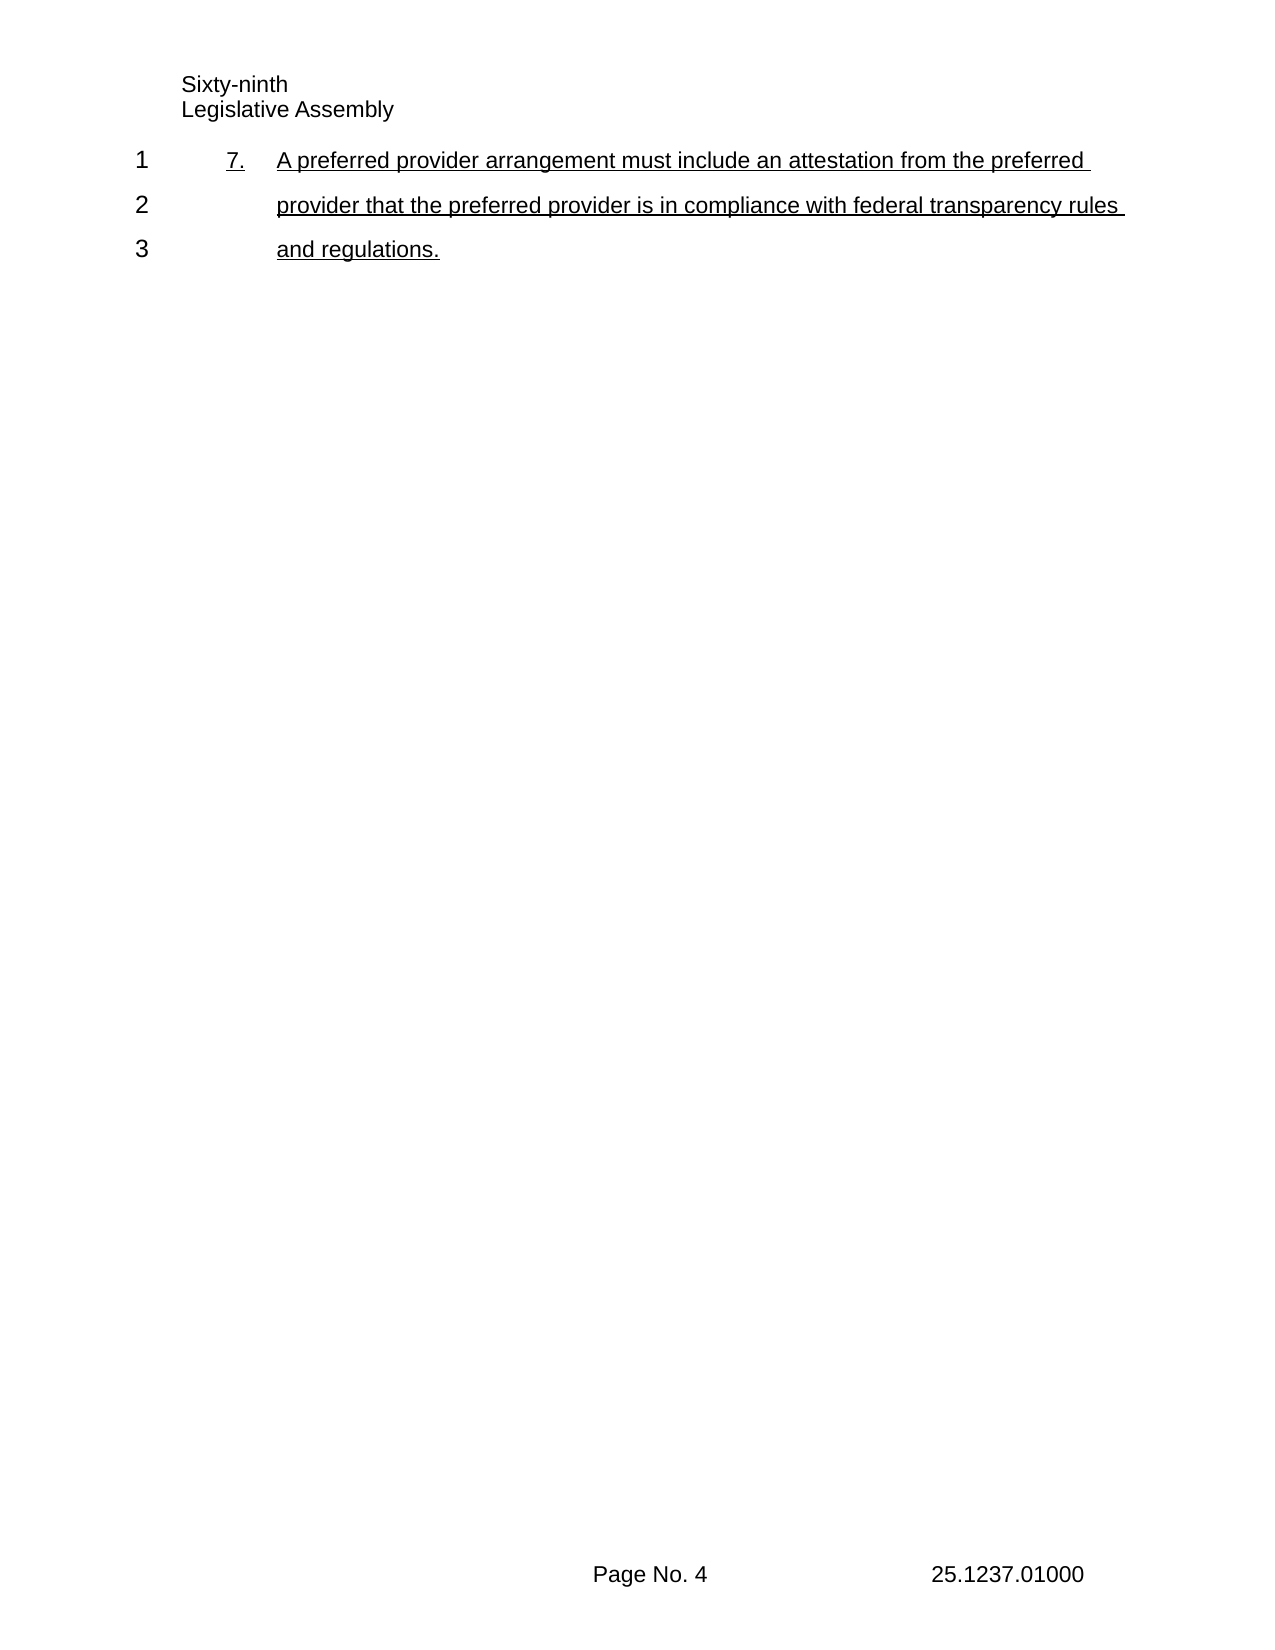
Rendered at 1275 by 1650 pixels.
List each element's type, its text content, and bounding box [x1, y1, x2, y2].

text 7. A preferred provider arrangement must include an attestation from the preferred provider that the preferred provider is in compliance with federal transparency rules and regulations. [181, 133, 1154, 266]
